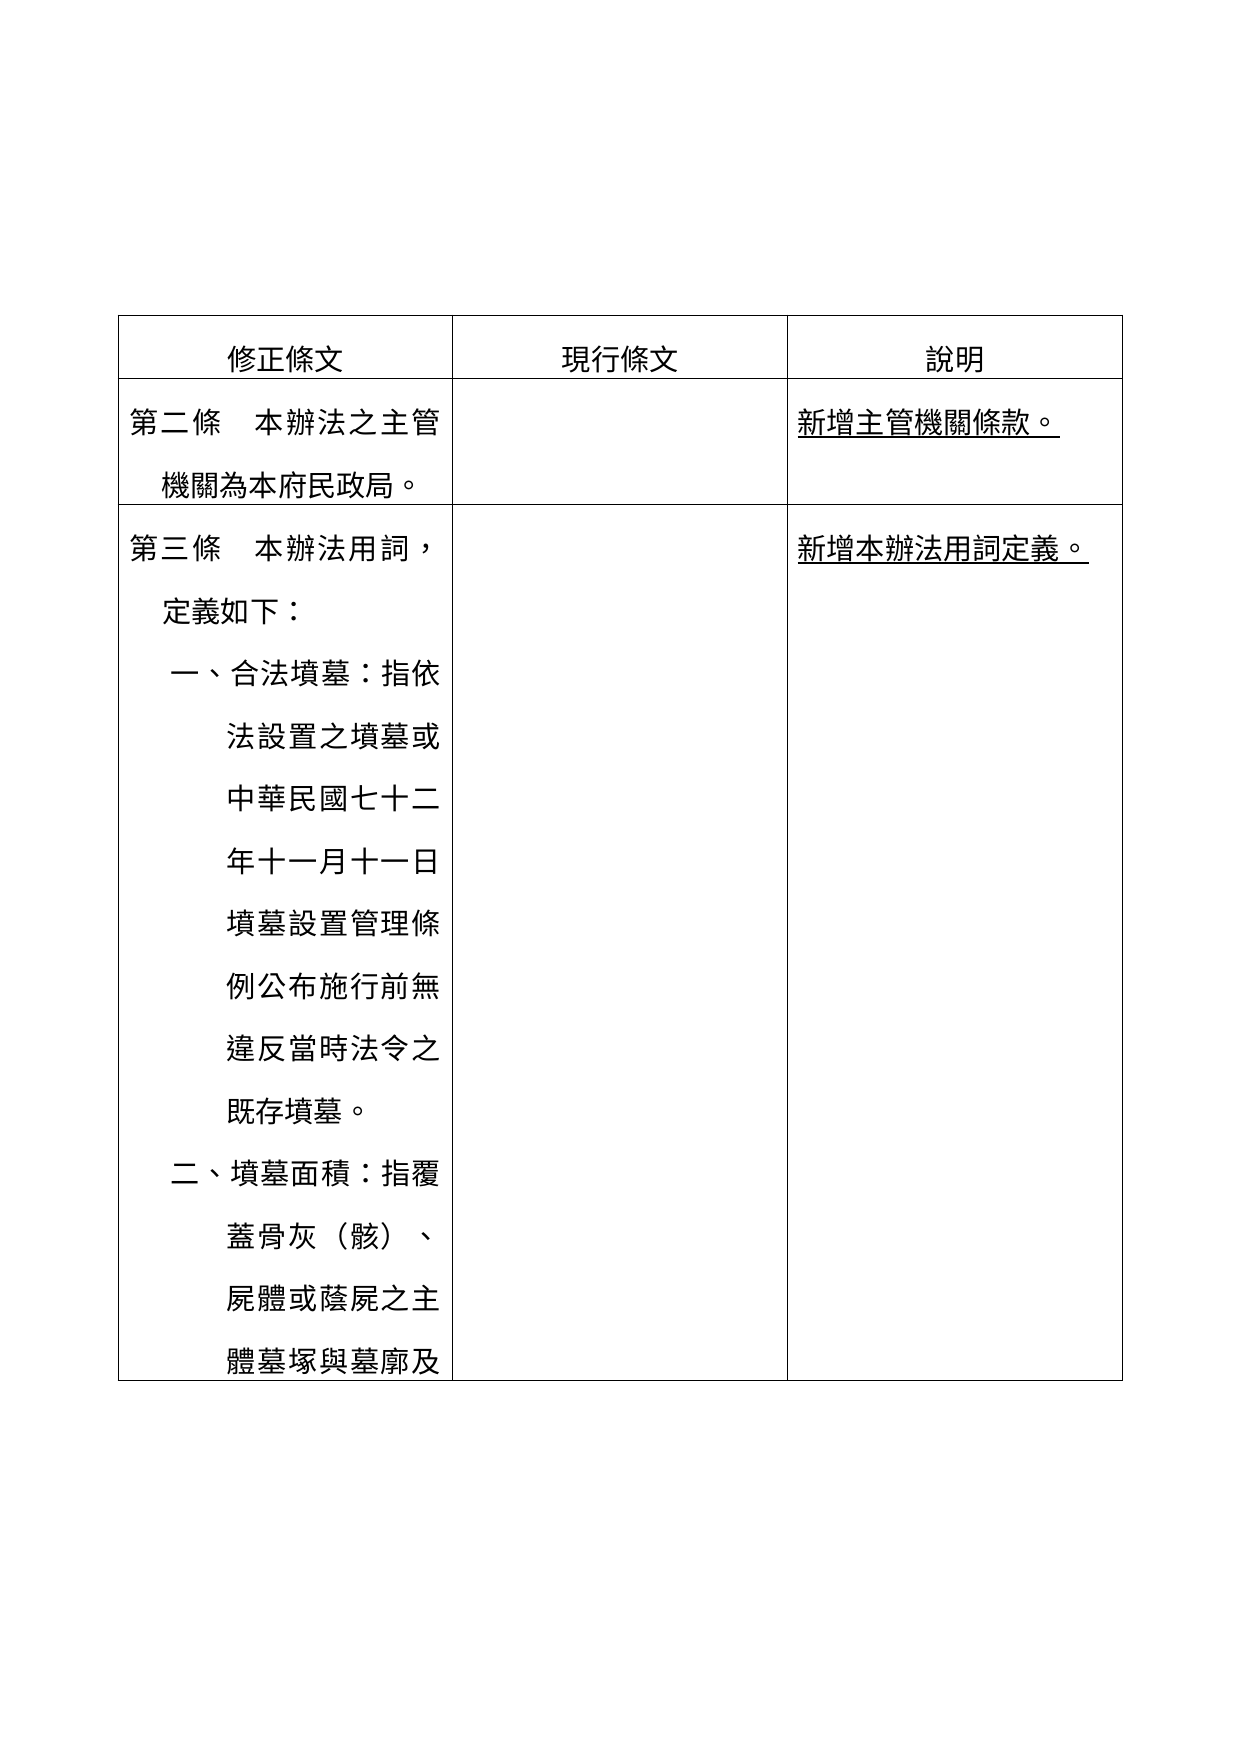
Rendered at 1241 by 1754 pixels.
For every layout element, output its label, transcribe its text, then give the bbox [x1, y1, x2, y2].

table_cell 新增主管機關條款。 [788, 379, 1122, 504]
table_cell 新增本辦法用詞定義。 [788, 505, 1122, 1380]
table_cell 第三條 本辦法用詞，定義如下： 一、合法墳墓：指依法設置之墳墓或中華民國七十二年十一月十一日墳墓設置管理條例公布施行前無違反當時法令之既存墳墓。 二、墳墓面積：指覆蓋骨灰（骸）、屍體或蔭屍之主體墓塚與墓廓及 [119, 505, 452, 1380]
table_header 現行條文 [453, 316, 787, 378]
table_header 修正條文 [119, 316, 452, 378]
table_cell [453, 379, 787, 504]
table_cell 第二條 本辦法之主管機關為本府民政局。 [119, 379, 452, 504]
table_header 說明 [788, 316, 1122, 378]
table_cell [453, 505, 787, 1380]
